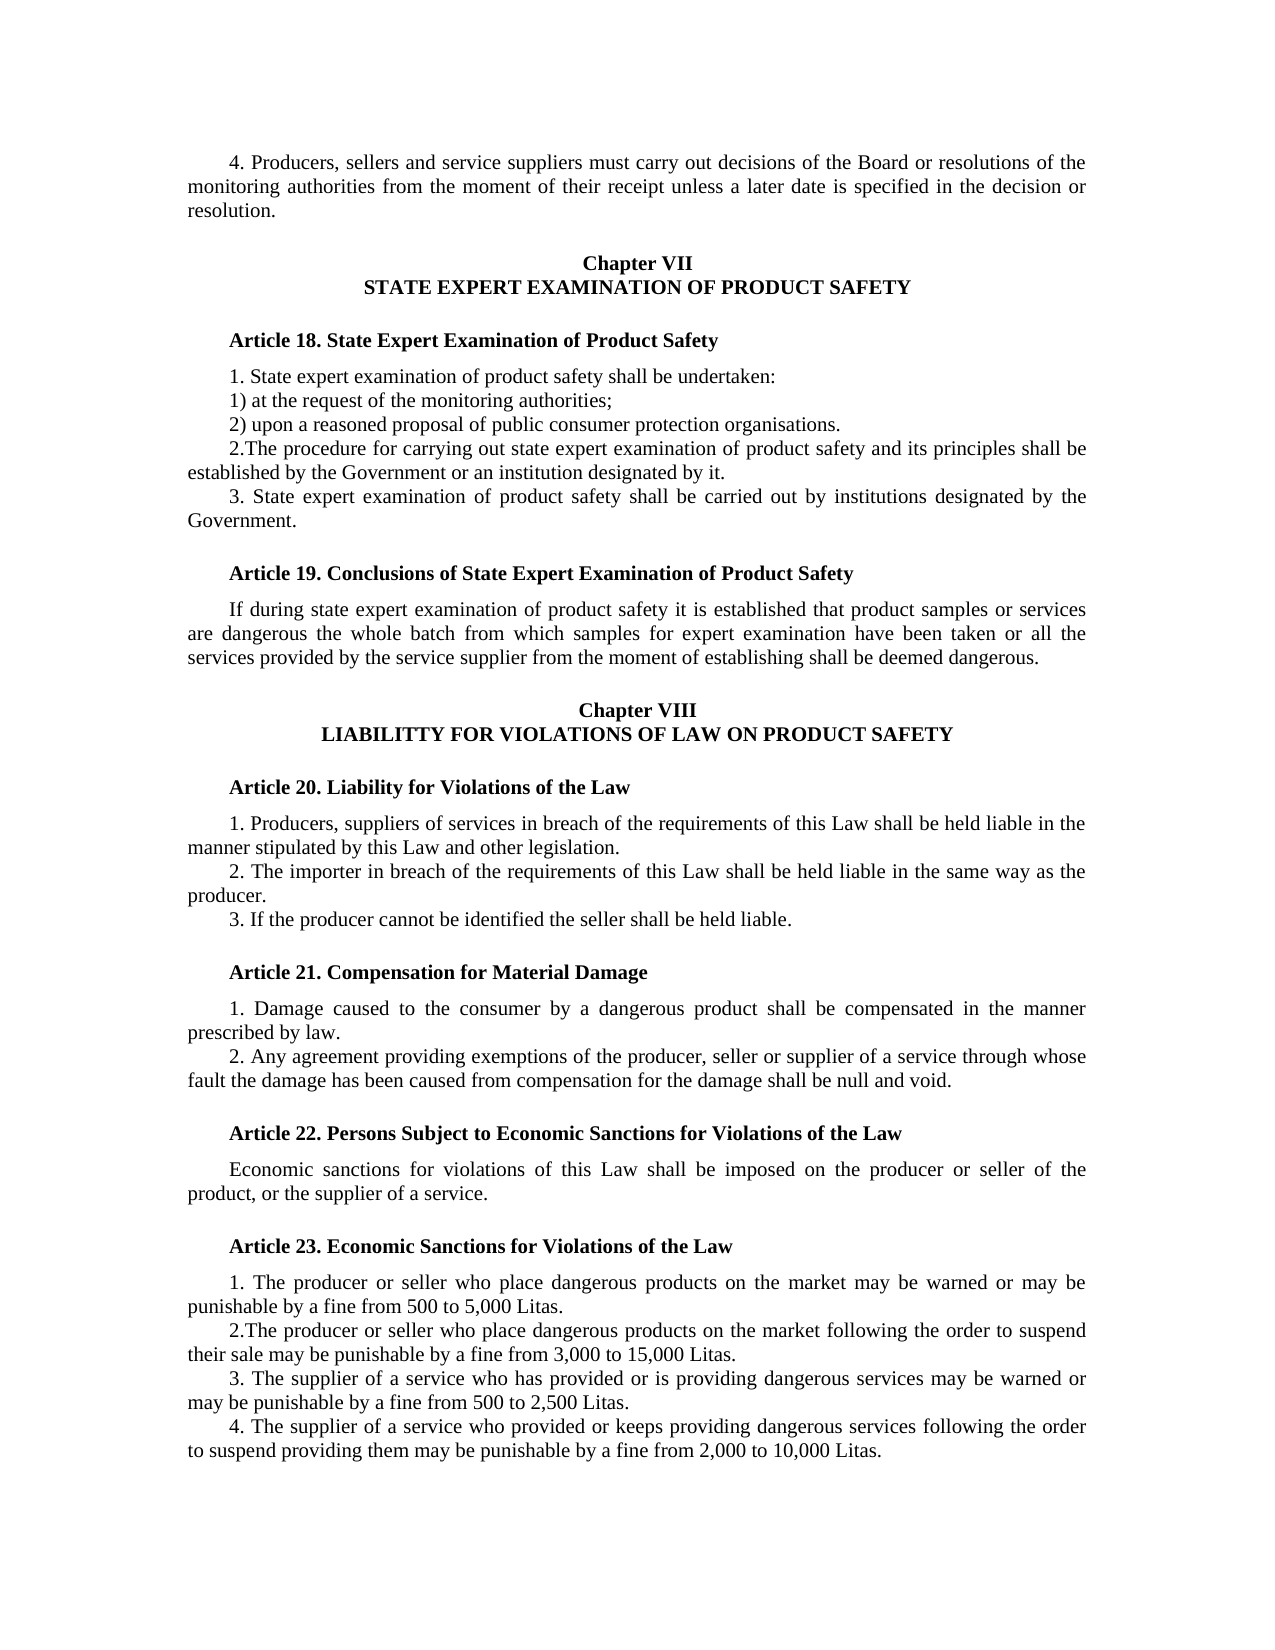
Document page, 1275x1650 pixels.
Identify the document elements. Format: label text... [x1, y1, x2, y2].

text Article 20. Liability for Violations of the Law [187, 775, 1087, 799]
text If during state expert examination of product safety it is established that product samples or services are dangerous the whole batch from which samples for expert examination have been taken or all the services provided by the service supplier from the moment of establishing shall be deemed dangerous. [187, 597, 1087, 669]
text LIABILITTY FOR VIOLATIONS OF LAW ON PRODUCT SAFETY [187, 722, 1087, 746]
text 3. The supplier of a service who has provided or is providing dangerous services may be warned or may be punishable by a fine from 500 to 2,500 Litas. [187, 1366, 1087, 1414]
text Economic sanctions for violations of this Law shall be imposed on the producer or seller of the product, or the supplier of a service. [187, 1157, 1087, 1205]
text 1) at the request of the monitoring authorities; [187, 388, 1087, 412]
text 1. Damage caused to the consumer by a dangerous product shall be compensated in the manner prescribed by law. [187, 996, 1087, 1044]
text 3. If the producer cannot be identified the seller shall be held liable. [187, 907, 1087, 931]
text Article 19. Conclusions of State Expert Examination of Product Safety [187, 561, 1087, 585]
text 2. The importer in breach of the requirements of this Law shall be held liable in the same way as the producer. [187, 859, 1087, 907]
text 1. Producers, suppliers of services in breach of the requirements of this Law shall be held liable in the manner stipulated by this Law and other legislation. [187, 811, 1087, 859]
text 4. Producers, sellers and service suppliers must carry out decisions of the Board or resolutions of the monitoring authorities from the moment of their receipt unless a later date is specified in the decision or resolution. [187, 150, 1087, 222]
text 1. State expert examination of product safety shall be undertaken: [187, 364, 1087, 388]
text Article 18. State Expert Examination of Product Safety [187, 328, 1087, 352]
text STATE EXPERT EXAMINATION OF PRODUCT SAFETY [187, 275, 1087, 299]
text Article 21. Compensation for Material Damage [187, 960, 1087, 984]
text Chapter VIII [187, 698, 1087, 722]
text Chapter VII [187, 251, 1087, 275]
text Article 22. Persons Subject to Economic Sanctions for Violations of the Law [187, 1121, 1087, 1145]
text 1. The producer or seller who place dangerous products on the market may be warned or may be punishable by a fine from 500 to 5,000 Litas. [187, 1270, 1087, 1318]
text 2.The producer or seller who place dangerous products on the market following the order to suspend their sale may be punishable by a fine from 3,000 to 15,000 Litas. [187, 1318, 1087, 1366]
text 2) upon a reasoned proposal of public consumer protection organisations. [187, 412, 1087, 436]
text 4. The supplier of a service who provided or keeps providing dangerous services following the order to suspend providing them may be punishable by a fine from 2,000 to 10,000 Litas. [187, 1414, 1087, 1462]
text 2.The procedure for carrying out state expert examination of product safety and its principles shall be established by the Government or an institution designated by it. [187, 436, 1087, 484]
text 3. State expert examination of product safety shall be carried out by institutions designated by the Government. [187, 484, 1087, 532]
text 2. Any agreement providing exemptions of the producer, seller or supplier of a service through whose fault the damage has been caused from compensation for the damage shall be null and void. [187, 1044, 1087, 1092]
text Article 23. Economic Sanctions for Violations of the Law [187, 1234, 1087, 1258]
